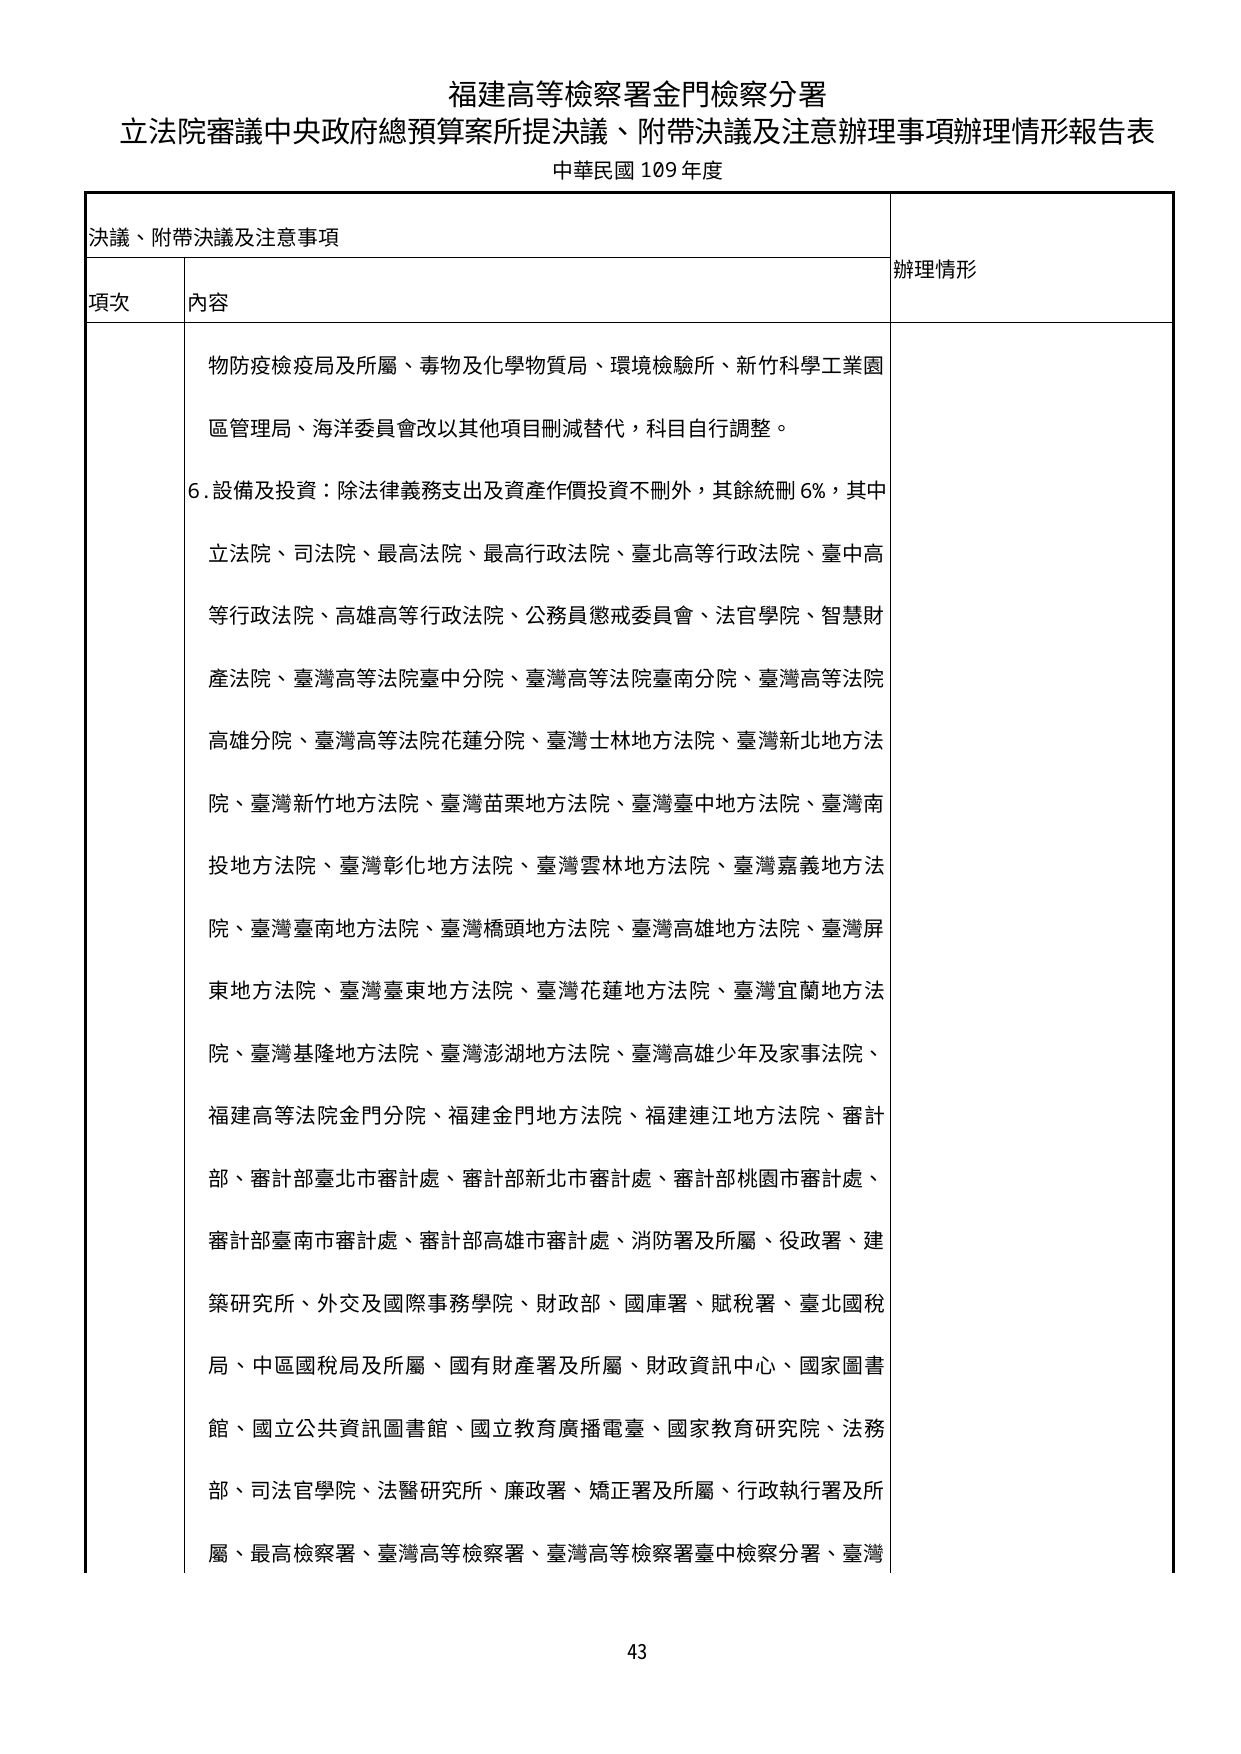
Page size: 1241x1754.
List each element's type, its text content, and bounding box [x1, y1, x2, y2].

table_header 決議、附帶決議及注意事項 [87, 194, 890, 257]
table_cell 內容 [185, 258, 890, 322]
table_cell [87, 323, 184, 1573]
table_cell 物防疫檢疫局及所屬、毒物及化學物質局、環境檢驗所、新竹科學工業園區管理局、海洋委員會改以其他項目刪減替代，科目自行調整。 6.設備及投資：除法律義務支出及資產作價投資不刪外，其餘統刪6%，其中立法院、司法院、最高法院、最高行政法院、臺北高等行政法院、臺中高等行政法院、高雄高等行政法院、公務員懲戒委員會、法官學院、智慧財產法院、臺灣高等法院臺中分院、臺灣高等法院臺南分院、臺灣高等法院高雄分院、臺灣高等法院花蓮分院、臺灣士林地方法院、臺灣新北地方法院、臺灣新竹地方法院、臺灣苗栗地方法院、臺灣臺中地方法院、臺灣南投地方法院、臺灣彰化地方法院、臺灣雲林地方法院、臺灣嘉義地方法院、臺灣臺南地方法院、臺灣橋頭地方法院、臺灣高雄地方法院、臺灣屏東地方法院、臺灣臺東地方法院、臺灣花蓮地方法院、臺灣宜蘭地方法院、臺灣基隆地方法院、臺灣澎湖地方法院、臺灣高雄少年及家事法院、福建高等法院金門分院、福建金門地方法院、福建連江地方法院、審計部、審計部臺北市審計處、審計部新北市審計處、審計部桃園市審計處、審計部臺南市審計處、審計部高雄市審計處、消防署及所屬、役政署、建築研究所、外交及國際事務學院、財政部、國庫署、賦稅署、臺北國稅局、中區國稅局及所屬、國有財產署及所屬、財政資訊中心、國家圖書館、國立公共資訊圖書館、國立教育廣播電臺、國家教育研究院、法務部、司法官學院、法醫研究所、廉政署、矯正署及所屬、行政執行署及所屬、最高檢察署、臺灣高等檢察署、臺灣高等檢察署臺中檢察分署、臺灣 [185, 323, 890, 1573]
table_cell 項次 [87, 258, 184, 322]
table_header 辦理情形 [891, 194, 1172, 322]
table_cell [891, 323, 1172, 1573]
